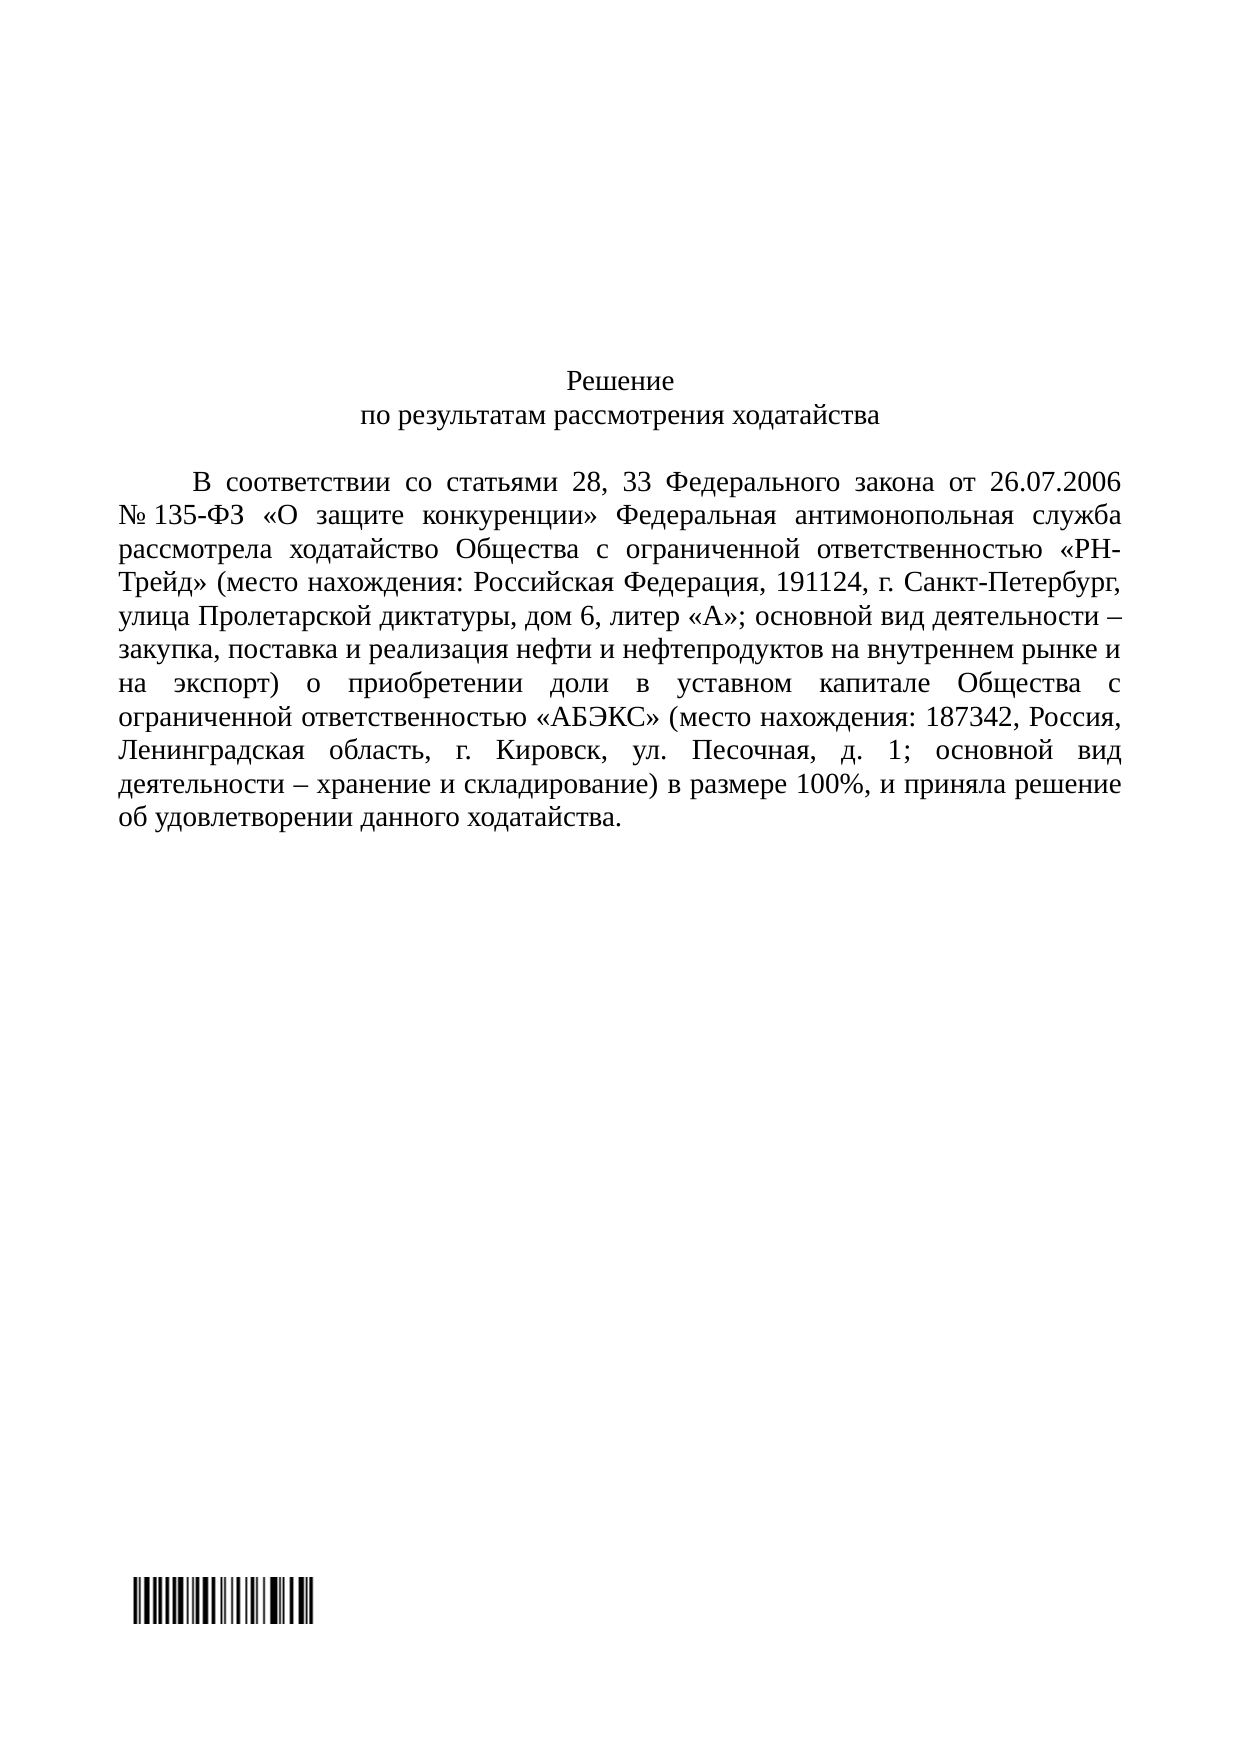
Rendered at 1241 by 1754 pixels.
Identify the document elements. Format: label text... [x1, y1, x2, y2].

text Решение [118, 363, 1122, 397]
text по результатам рассмотрения ходатайства [118, 397, 1122, 430]
picture [118, 1577, 331, 1624]
text В соответствии cо статьями 28, 33 Федерального закона от 26.07.2006 № 135-ФЗ «О защите конкуренции» Федеральная антимонопольная служба рассмотрела ходатайство Общества с ограниченной ответственностью «РН-Трейд» (место нахождения: Российская Федерация, 191124, г. Санкт-Петербург, улица Пролетарской диктатуры, дом 6, литер «А»; основной вид деятельности – закупка, поставка и реализация нефти и нефтепродуктов на внутреннем рынке и на экспорт) о приобретении доли в уставном капитале Общества с ограниченной ответственностью «АБЭКС» (место нахождения: 187342, Россия, Ленинградская область, г. Кировск, ул. Песочная, д. 1; основной вид деятельности – хранение и складирование) в размере 100%, и приняла решение об удовлетворении данного ходатайства. [118, 464, 1122, 833]
